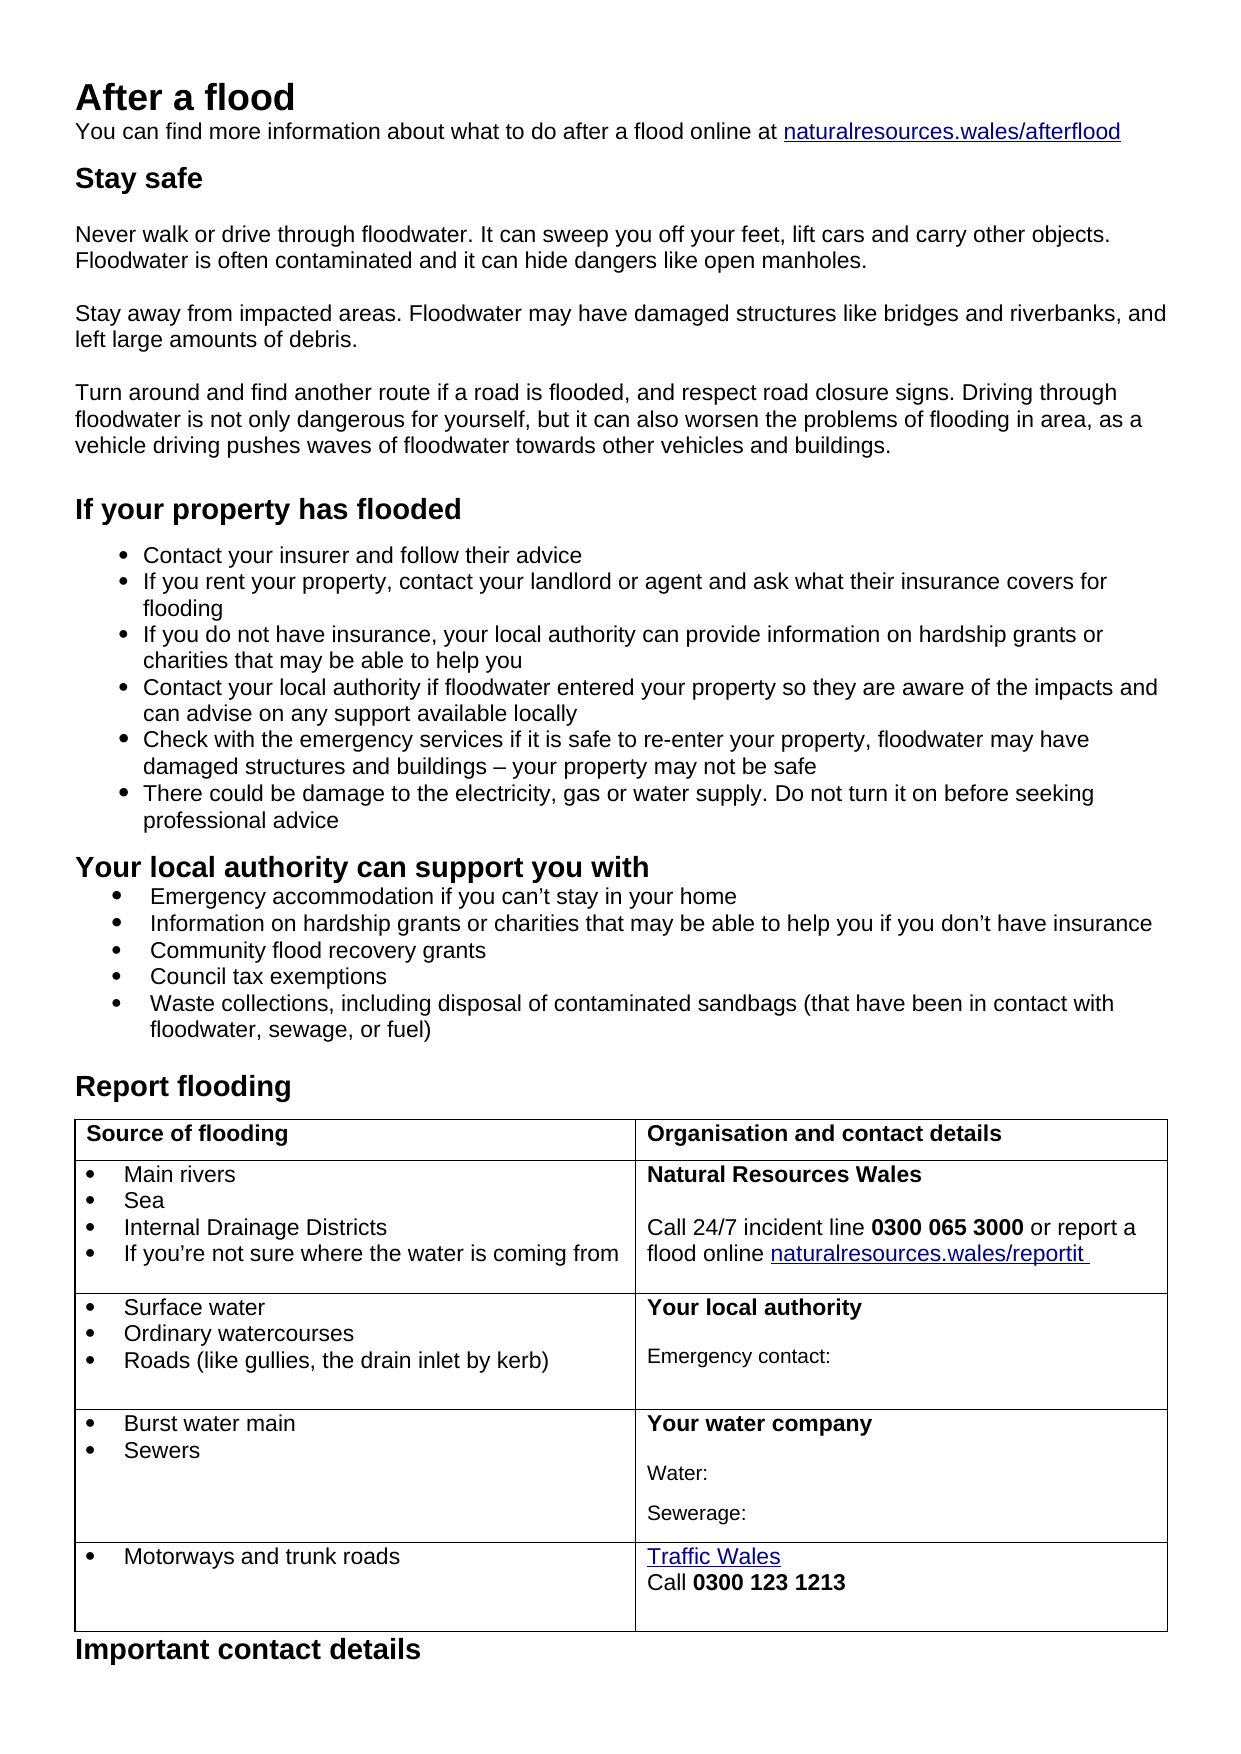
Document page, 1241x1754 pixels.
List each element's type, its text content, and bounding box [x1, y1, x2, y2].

list Community flood recovery grants [112, 937, 1181, 963]
table_cell Motorways and trunk roads [76, 1543, 635, 1631]
list There could be damage to the electricity, gas or water supply. Do not turn it on before seeking professional advice [119, 780, 1181, 833]
list Contact your local authority if floodwater entered your property so they are aware of the impacts and can advise on any support available locally [119, 674, 1181, 726]
text If your property has flooded [75, 492, 1181, 525]
text Your local authority can support you with [75, 849, 1181, 883]
text Never walk or drive through floodwater. It can sweep you off your feet, lift cars and carry other objects. Floodwater is often contaminated and it can hide dangers like open manholes. [75, 195, 1181, 274]
table_cell Your water company Water: Sewerage: [636, 1410, 1167, 1542]
table_header Organisation and contact details [636, 1120, 1167, 1160]
list Emergency accommodation if you can’t stay in your home [112, 883, 1181, 910]
table_cell Surface water Ordinary watercourses Roads (like gullies, the drain inlet by kerb) [76, 1294, 635, 1409]
table_header Source of flooding [76, 1120, 635, 1160]
table_cell Main rivers Sea Internal Drainage Districts If you’re not sure where the water is coming from [76, 1161, 635, 1293]
list Information on hardship grants or charities that may be able to help you if you don’t have insurance [112, 910, 1181, 937]
table_cell Your local authority Emergency contact: [636, 1294, 1167, 1409]
table_cell Natural Resources Wales Call 24/7 incident line 0300 065 3000 or report a flood online naturalresources.wales/reportit [636, 1161, 1167, 1293]
list Waste collections, including disposal of contaminated sandbags (that have been in contact with floodwater, sewage, or fuel) [112, 989, 1181, 1042]
text After a flood You can find more information about what to do after a flood online at naturalresources.wales/afterflood [75, 75, 1181, 144]
table_cell Traffic Wales Call 0300 123 1213 [636, 1543, 1167, 1631]
list Check with the emergency services if it is safe to re-enter your property, floodwater may have damaged structures and buildings – your property may not be safe [119, 726, 1181, 780]
list Contact your insurer and follow their advice [119, 542, 1181, 568]
text Report flooding [75, 1069, 1181, 1102]
text Turn around and find another route if a road is flooded, and respect road closure signs. Driving through floodwater is not only dangerous for yourself, but it can also worsen the problems of flooding in area, as a vehicle driving pushes waves of floodwater towards other vehicles and buildings. [75, 379, 1181, 458]
list If you rent your property, contact your landlord or agent and ask what their insurance covers for flooding [119, 568, 1181, 621]
list Council tax exemptions [112, 963, 1181, 989]
text Stay away from impacted areas. Floodwater may have damaged structures like bridges and riverbanks, and left large amounts of debris. [75, 274, 1181, 353]
table_cell Burst water main Sewers [76, 1410, 635, 1542]
text Stay safe [75, 161, 1181, 195]
text Important contact details [75, 1632, 1181, 1665]
list If you do not have insurance, your local authority can provide information on hardship grants or charities that may be able to help you [119, 621, 1181, 674]
